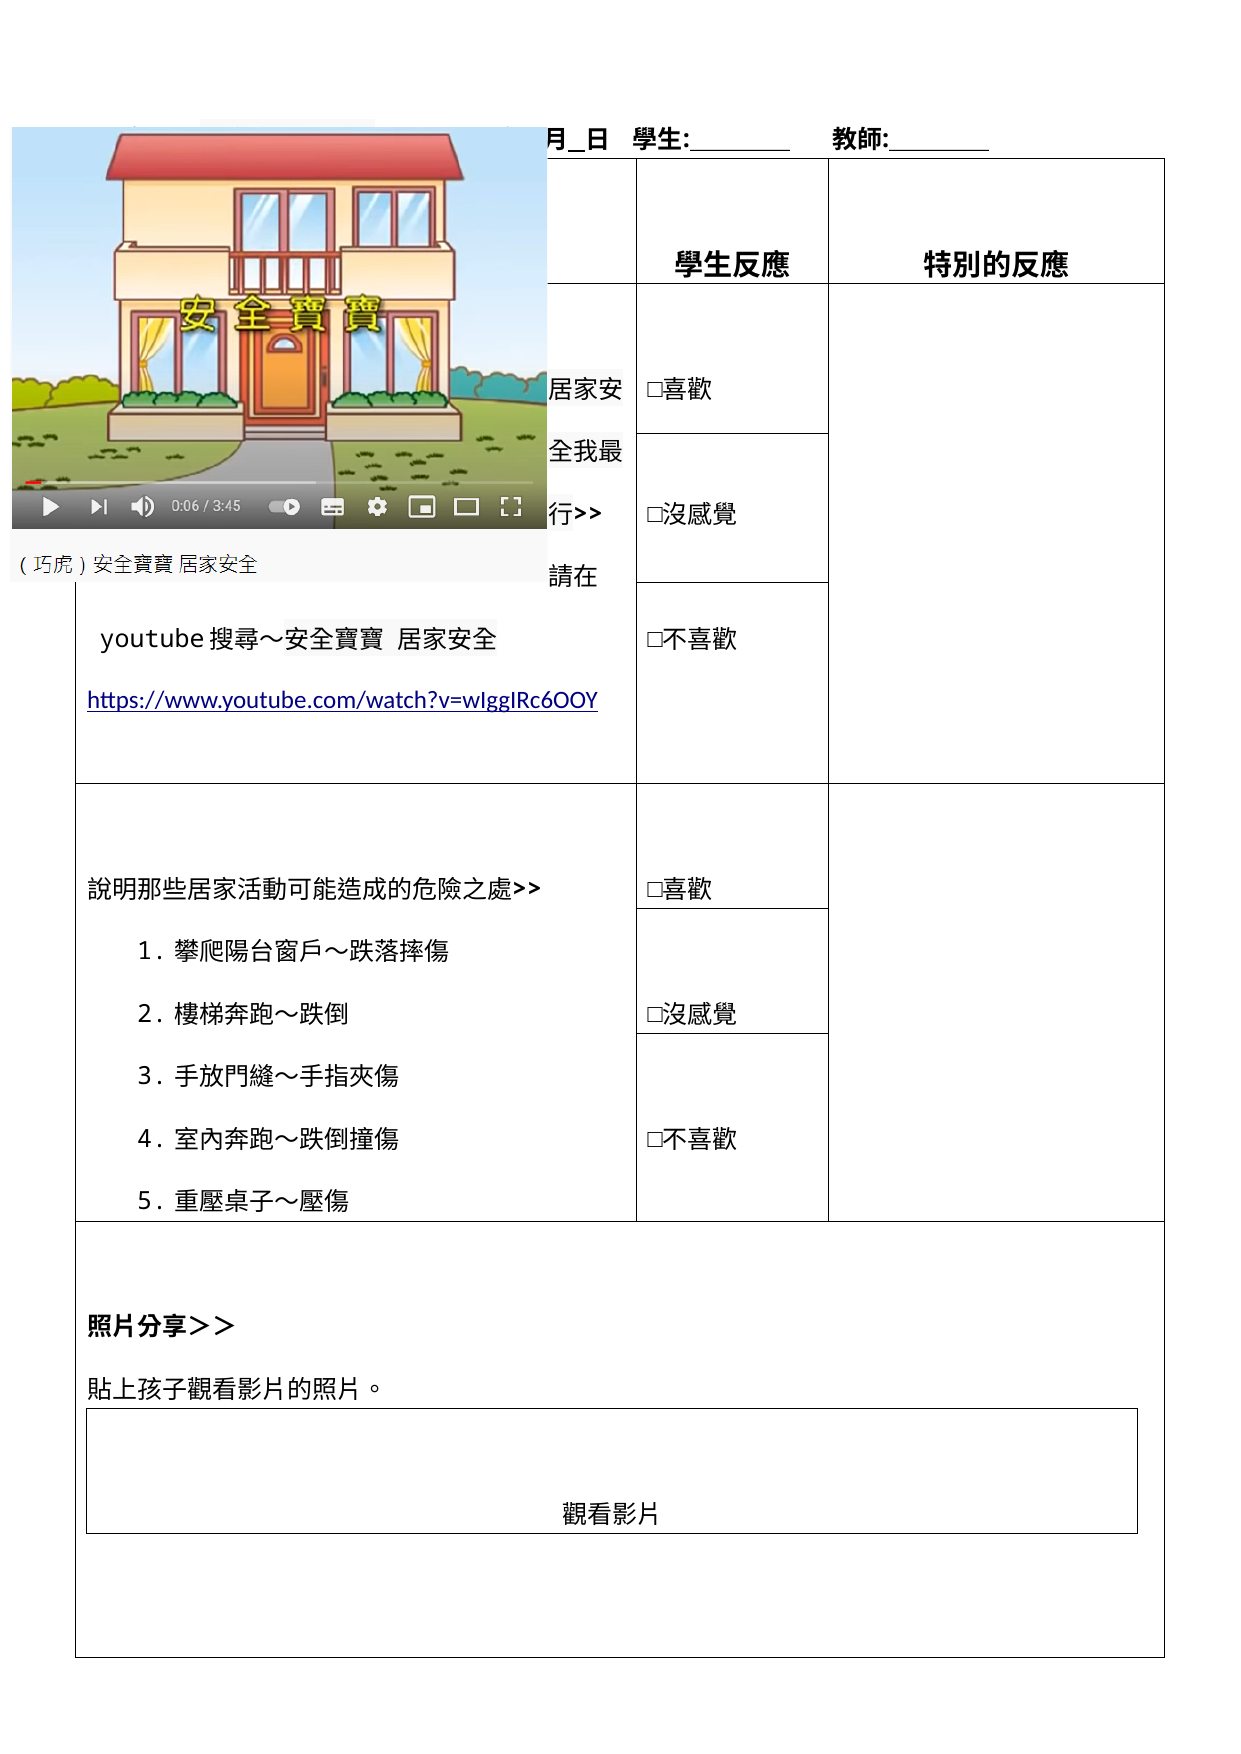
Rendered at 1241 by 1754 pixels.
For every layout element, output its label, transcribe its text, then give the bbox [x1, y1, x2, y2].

table_header 學生反應 [637, 159, 828, 283]
table_cell □沒感覺 [637, 909, 828, 1033]
text 單元名稱：居家安全我最行 日期： 年 月 日 學生:＿＿＿＿ 教師:＿＿＿＿ [75, 96, 1165, 158]
table_cell □喜歡 [637, 784, 828, 908]
table_cell [829, 784, 1164, 1221]
table_cell 說明那些居家活動可能造成的危險之處>> 攀爬陽台窗戶〜跌落摔傷 樓梯奔跑〜跌倒 手放門縫〜手指夾傷 室內奔跑〜跌倒撞傷 重壓桌子〜壓傷 [76, 784, 636, 1221]
table_cell □喜歡 [637, 284, 828, 432]
table_header 觀看影片 [87, 1409, 1137, 1533]
table_cell □沒感覺 [637, 434, 828, 582]
table_header 題目 [548, 159, 636, 283]
table_cell [829, 284, 1164, 783]
table_cell □不喜歡 [637, 1034, 828, 1221]
table_cell 居家安全我最行>> 請在youtube搜尋～安全寶寶 居家安全 https://www.youtube.com/watch?v=wIggIRc6OOY [76, 284, 636, 783]
table_cell 照片分享＞＞ 貼上孩子觀看影片的照片。 [76, 1222, 1164, 1657]
table_header 特別的反應 [829, 159, 1164, 283]
table_cell □不喜歡 [637, 583, 828, 783]
